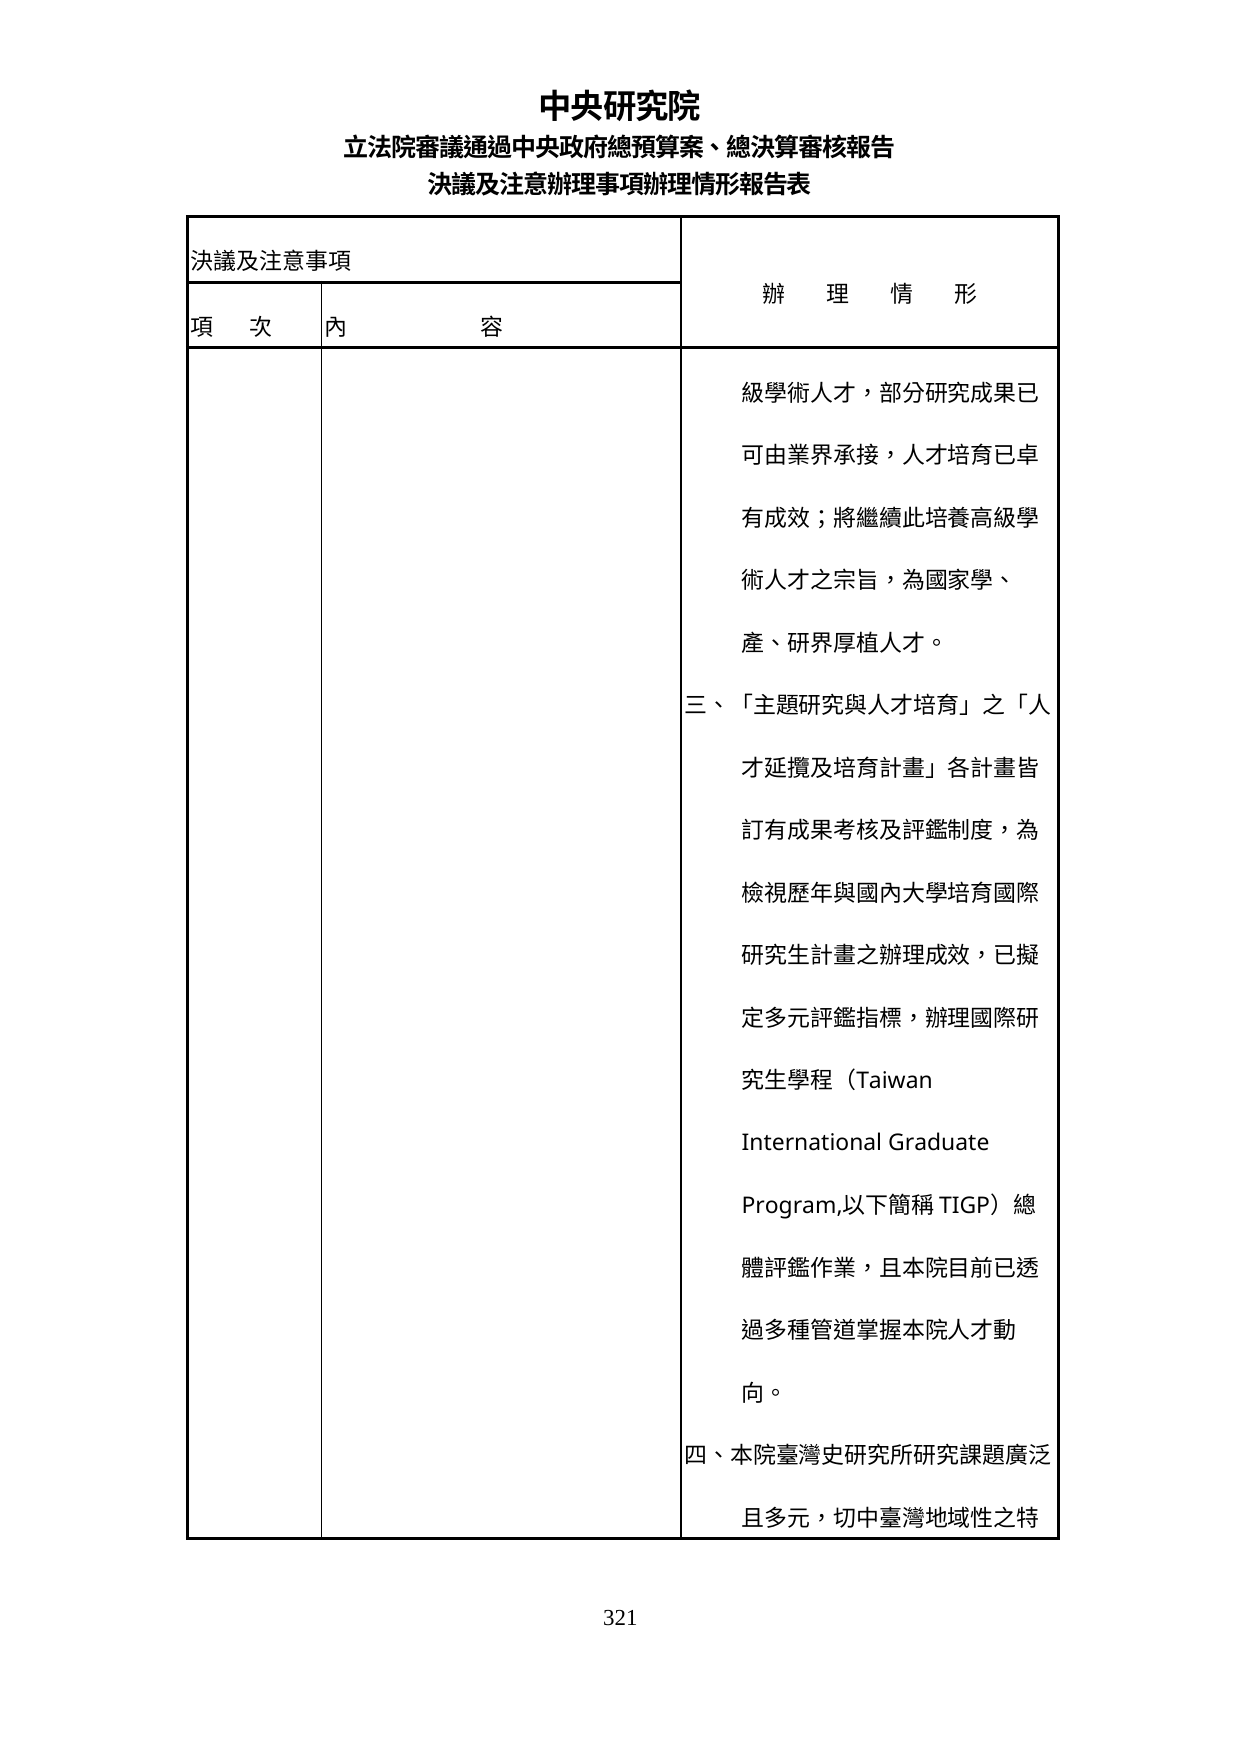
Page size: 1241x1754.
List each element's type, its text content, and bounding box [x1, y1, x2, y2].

table_header 辦 理 情 形 [682, 218, 1057, 346]
table_cell 項 次 [189, 284, 321, 346]
table_cell 內 容 [322, 284, 680, 346]
table_header 決議及注意事項 [189, 218, 680, 281]
table_cell [322, 349, 680, 1537]
table_cell [189, 349, 321, 1537]
table_cell 級學術人才，部分研究成果已可由業界承接，人才培育已卓有成效；將繼續此培養高級學術人才之宗旨，為國家學、產、研界厚植人才。 三、「主題研究與人才培育」之「人才延攬及培育計畫」各計畫皆訂有成果考核及評鑑制度，為檢視歷年與國內大學培育國際研究生計畫之辦理成效，已擬定多元評鑑指標，辦理國際研究生學程（Taiwan International Graduate Program,以下簡稱TIGP）總體評鑑作業，且本院目前已透過多種管道掌握本院人才動向。 四、本院臺灣史研究所研究課題廣泛且多元，切中臺灣地域性之特 [682, 349, 1057, 1537]
